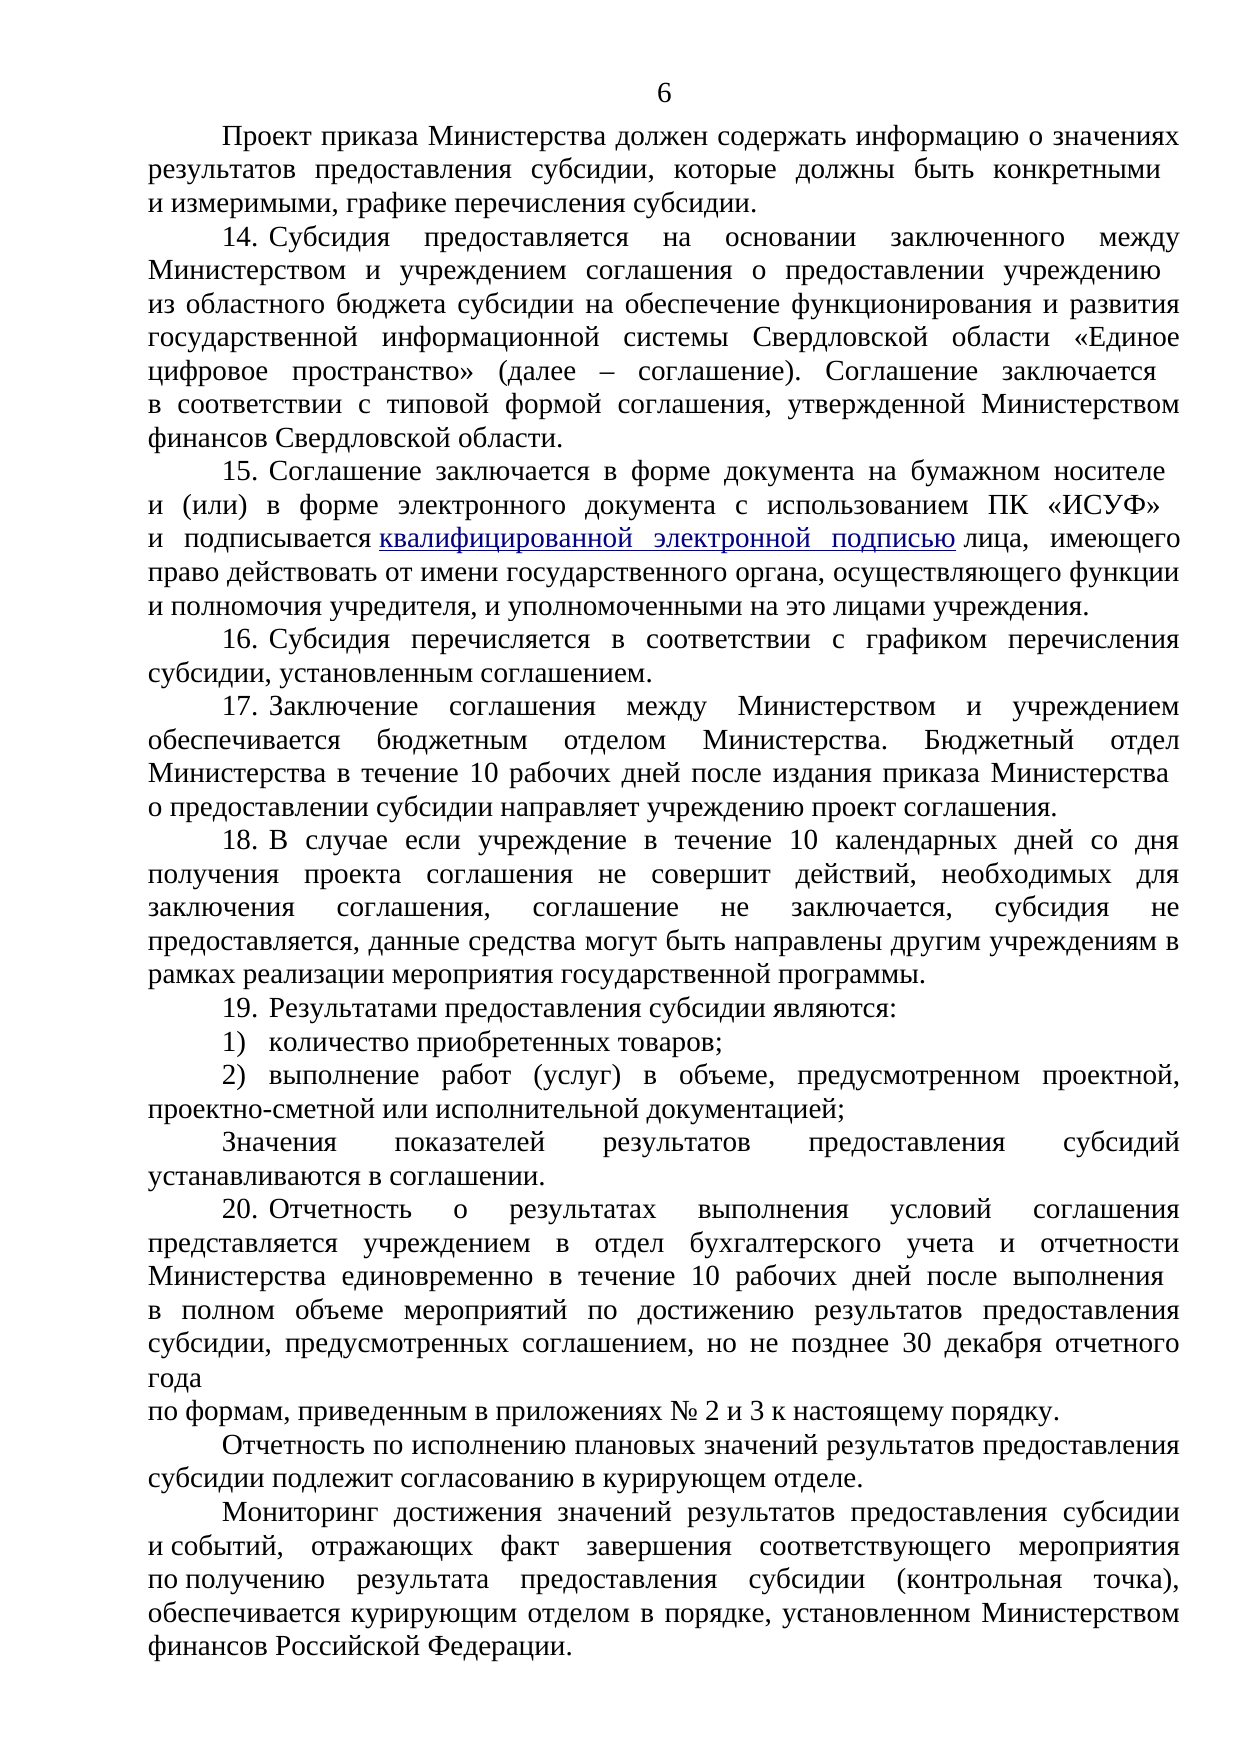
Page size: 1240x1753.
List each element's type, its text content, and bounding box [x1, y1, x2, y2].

list количество приобретенных товаров; [148, 1024, 1181, 1057]
list Субсидия предоставляется на основании заключенного между Министерством и учреждением соглашения о предоставлении учреждению из областного бюджета субсидии на обеспечение функционирования и развития государственной информационной системы Свердловской области «Единое цифровое пространство» (далее – соглашение). Соглашение заключается в соответствии с типовой формой соглашения, утвержденной Министерством финансов Свердловской области. [148, 219, 1181, 453]
list Заключение соглашения между Министерством и учреждением обеспечивается бюджетным отделом Министерства. Бюджетный отдел Министерства в течение 10 рабочих дней после издания приказа Министерства о предоставлении субсидии направляет учреждению проект соглашения. [148, 688, 1181, 822]
text Проект приказа Министерства должен содержать информацию о значениях результатов предоставления субсидии, которые должны быть конкретными и измеримыми, графике перечисления субсидии. [148, 118, 1181, 219]
list Субсидия перечисляется в соответствии с графиком перечисления субсидии, установленным соглашением. [148, 621, 1181, 688]
list выполнение работ (услуг) в объеме, предусмотренном проектной, проектно-сметной или исполнительной документацией; [148, 1057, 1181, 1124]
text Значения показателей результатов предоставления субсидий устанавливаются в соглашении. [148, 1124, 1181, 1191]
text Отчетность по исполнению плановых значений результатов предоставления субсидии подлежит согласованию в курирующем отделе. [148, 1427, 1181, 1494]
list Соглашение заключается в форме документа на бумажном носителе и (или) в форме электронного документа с использованием ПК «ИСУФ» и подписывается квалифицированной электронной подписью лица, имеющего право действовать от имени государственного органа, осуществляющего функции и полномочия учредителя, и уполномоченными на это лицами учреждения. [148, 453, 1181, 621]
text Мониторинг достижения значений результатов предоставления субсидии и событий, отражающих факт завершения соответствующего мероприятия по получению результата предоставления субсидии (контрольная точка), обеспечивается курирующим отделом в порядке, установленном Министерством финансов Российской Федерации. [148, 1494, 1181, 1662]
list В случае если учреждение в течение 10 календарных дней со дня получения проекта соглашения не совершит действий, необходимых для заключения соглашения, соглашение не заключается, субсидия не предоставляется, данные средства могут быть направлены другим учреждениям в рамках реализации мероприятия государственной программы. [148, 822, 1181, 990]
list Результатами предоставления субсидии являются: [148, 990, 1181, 1024]
list Отчетность о результатах выполнения условий соглашения представляется учреждением в отдел бухгалтерского учета и отчетности Министерства единовременно в течение 10 рабочих дней после выполнения в полном объеме мероприятий по достижению результатов предоставления субсидии, предусмотренных соглашением, но не позднее 30 декабря отчетного года по формам, приведенным в приложениях № 2 и 3 к настоящему порядку. [148, 1191, 1181, 1427]
